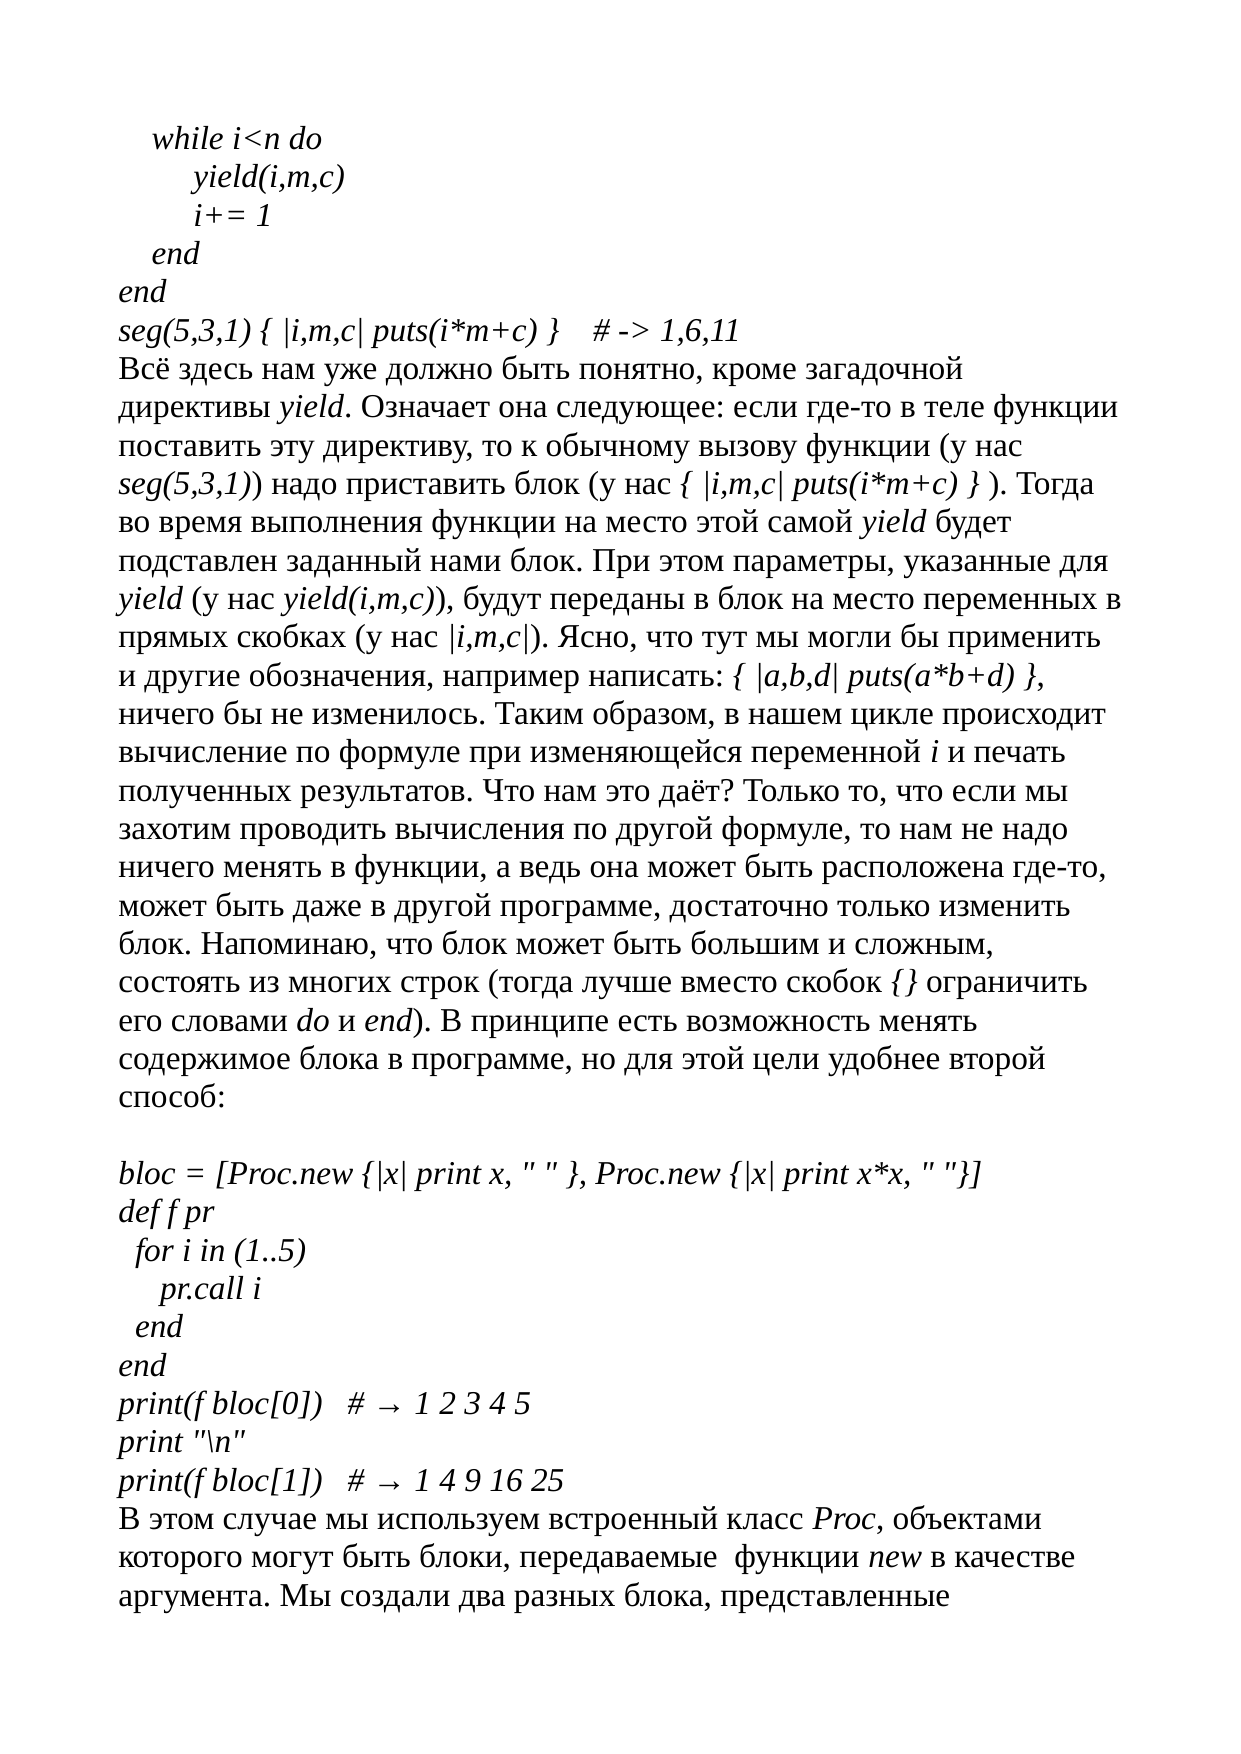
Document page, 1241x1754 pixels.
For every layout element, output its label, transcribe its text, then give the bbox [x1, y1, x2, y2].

text end [118, 233, 1122, 271]
text end [118, 271, 1122, 310]
text end [118, 1306, 1122, 1345]
text bloc = [Proc.new {|x| print x, " " }, Proc.new {|x| print x*x, " "}] [118, 1153, 1122, 1191]
text seg(5,3,1) { |i,m,c| puts(i*m+c) } # -> 1,6,11 [118, 310, 1122, 348]
text yield(i,m,c) [118, 156, 1122, 195]
text print "\n" [118, 1421, 1122, 1460]
text i+= 1 [118, 195, 1122, 233]
text В этом случае мы используем встроенный класс Proc, объектами которого могут быть блоки, передаваемые функции new в качестве аргумента. Мы создали два разных блока, представленные [118, 1498, 1122, 1613]
text Всё здесь нам уже должно быть понятно, кроме загадочной директивы yield. Означает она следующее: если где-то в теле функции поставить эту директиву, то к обычному вызову функции (у нас seg(5,3,1)) надо приставить блок (у нас { |i,m,c| puts(i*m+c) } ). Тогда во время выполнения функции на место этой самой yield будет подставлен заданный нами блок. При этом параметры, указанные для yield (у нас yield(i,m,c)), будут переданы в блок на место переменных в прямых скобках (у нас |i,m,c|). Ясно, что тут мы могли бы применить и другие обозначения, например написать: { |a,b,d| puts(a*b+d) }, ничего бы не изменилось. Таким образом, в нашем цикле происходит вычисление по формуле при изменяющейся переменной i и печать полученных результатов. Что нам это даёт? Только то, что если мы захотим проводить вычисления по другой формуле, то нам не надо ничего менять в функции, а ведь она может быть расположена где-то, может быть даже в другой программе, достаточно только изменить блок. Напоминаю, что блок может быть большим и сложным, состоять из многих строк (тогда лучше вместо скобок {} ограничить его словами do и end). В принципе есть возможность менять содержимое блока в программе, но для этой цели удобнее второй способ: [118, 348, 1122, 1115]
text end [118, 1345, 1122, 1383]
text for i in (1..5) [118, 1230, 1122, 1268]
text while i<n do [118, 118, 1122, 156]
text pr.call i [118, 1268, 1122, 1306]
text print(f bloc[1]) # → 1 4 9 16 25 [118, 1460, 1122, 1498]
text def f pr [118, 1191, 1122, 1230]
text print(f bloc[0]) # → 1 2 3 4 5 [118, 1383, 1122, 1421]
